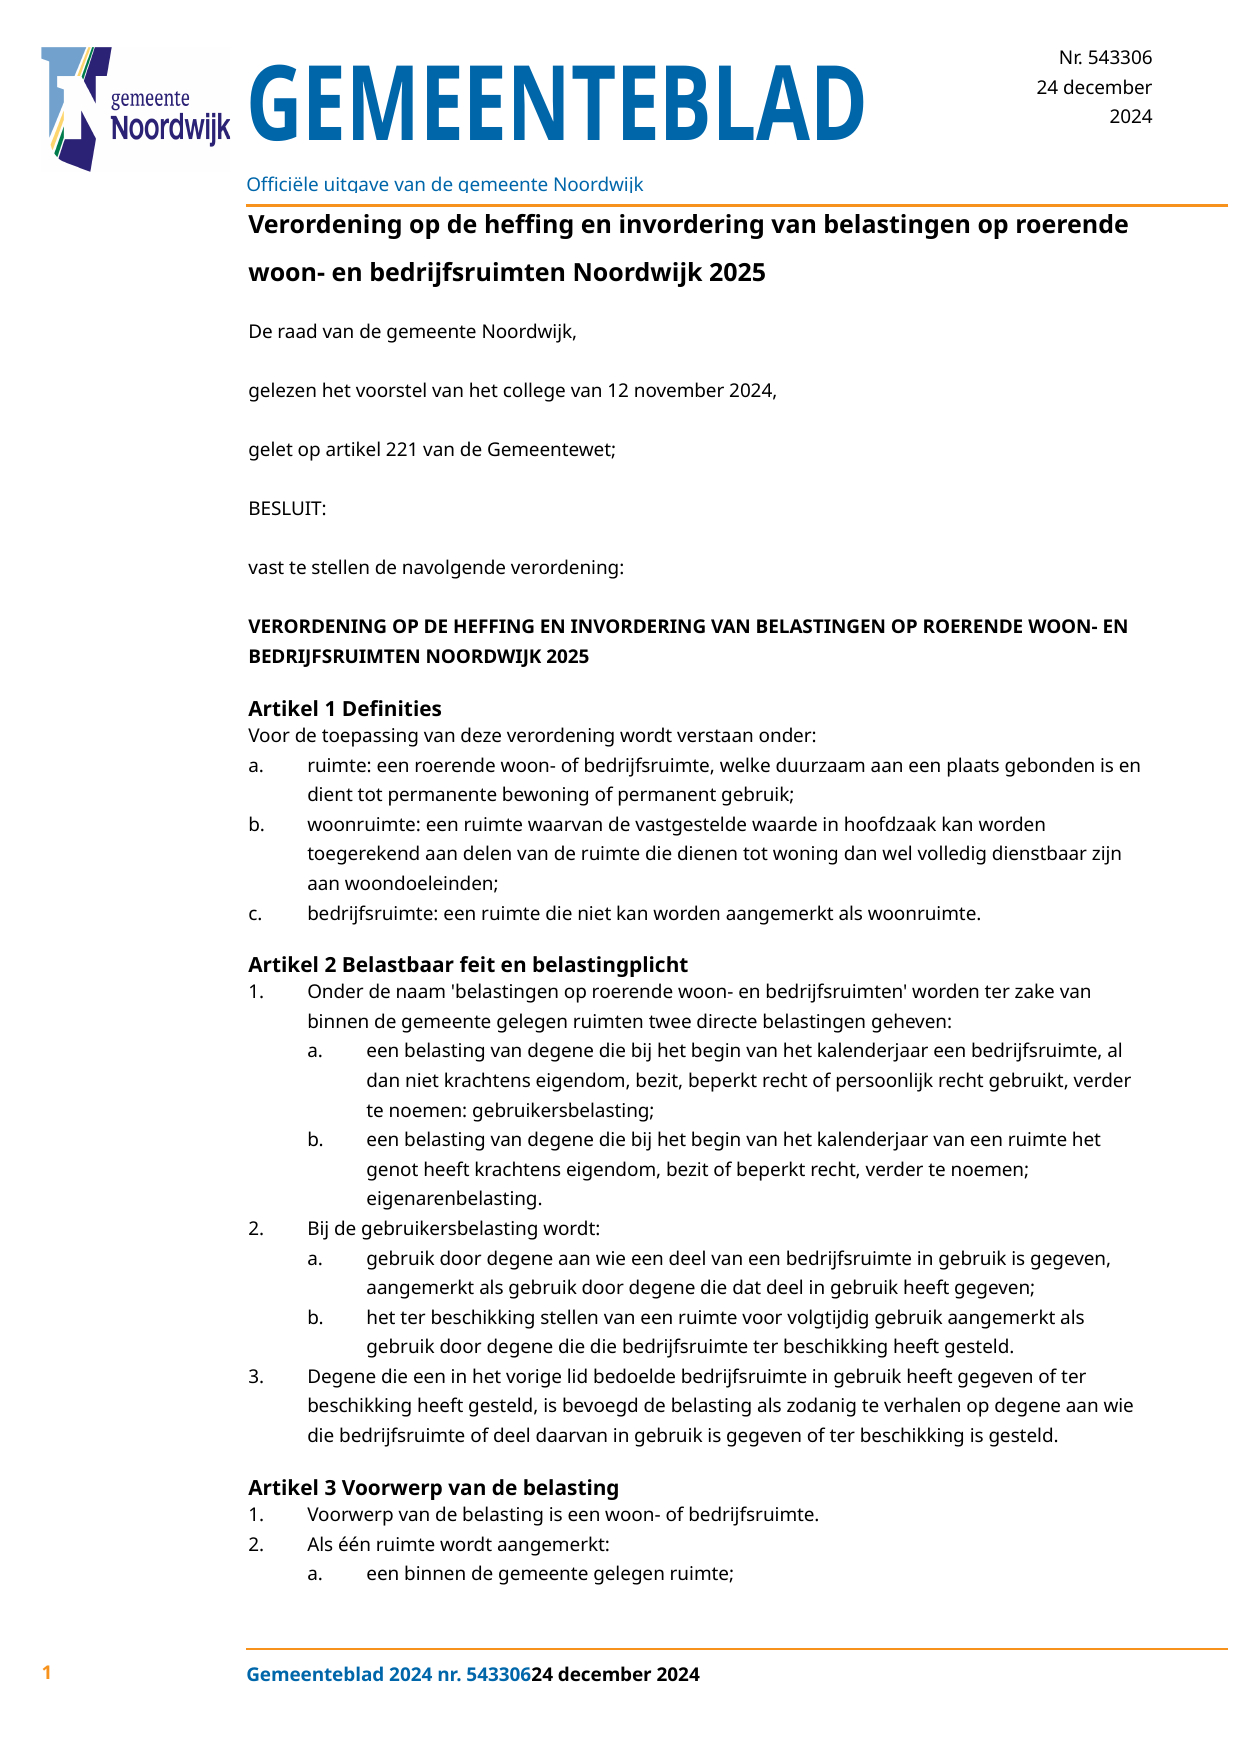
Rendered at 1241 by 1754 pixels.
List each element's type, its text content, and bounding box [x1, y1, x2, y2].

list een belasting van degene die bij het begin van het kalenderjaar van een ruimte het genot heeft krachtens eigendom, bezit of beperkt recht, verder te noemen; eigenarenbelasting. [307, 1126, 1152, 1211]
list Als één ruimte wordt aangemerkt: [248, 1531, 1152, 1556]
list Bij de gebruikersbelasting wordt: [248, 1215, 1152, 1241]
list een belasting van degene die bij het begin van het kalenderjaar een bedrijfsruimte, al dan niet krachtens eigendom, bezit, beperkt recht of persoonlijk recht gebruikt, verder te noemen: gebruikersbelasting; [307, 1038, 1152, 1123]
list Degene die een in het vorige lid bedoelde bedrijfsruimte in gebruik heeft gegeven of ter beschikking heeft gesteld, is bevoegd de belasting als zodanig te verhalen op degene aan wie die bedrijfsruimte of deel daarvan in gebruik is gegeven of ter beschikking is gesteld. [248, 1363, 1152, 1448]
list gebruik door degene aan wie een deel van een bedrijfsruimte in gebruik is gegeven, aangemerkt als gebruik door degene die dat deel in gebruik heeft gegeven; [307, 1245, 1152, 1300]
text Artikel 1 Definities [248, 694, 1152, 722]
text De raad van de gemeente Noordwijk, [248, 318, 1152, 344]
text gelezen het voorstel van het college van 12 november 2024, [248, 377, 1152, 403]
text gelet op artikel 221 van de Gemeentewet; [248, 436, 1152, 462]
text Artikel 3 Voorwerp van de belasting [248, 1473, 1152, 1501]
text Verordening op de heffing en invordering van belastingen op roerende woon- en bedrijfsruimten Noordwijk 2025 [248, 207, 1152, 288]
list Onder de naam 'belastingen op roerende woon- en bedrijfsruimten' worden ter zake van binnen de gemeente gelegen ruimten twee directe belastingen geheven: [248, 978, 1152, 1034]
list ruimte: een roerende woon- of bedrijfsruimte, welke duurzaam aan een plaats gebonden is en dient tot permanente bewoning of permanent gebruik; [248, 752, 1152, 807]
text Voor de toepassing van deze verordening wordt verstaan onder: [248, 722, 1152, 748]
text vast te stellen de navolgende verordening: [248, 554, 1152, 580]
text VERORDENING OP DE HEFFING EN INVORDERING VAN BELASTINGEN OP ROERENDE WOON- EN BEDRIJFSRUIMTEN NOORDWIJK 2025 [248, 614, 1152, 669]
picture [41, 47, 231, 172]
text BESLUIT: [248, 495, 1152, 521]
list het ter beschikking stellen van een ruimte voor volgtijdig gebruik aangemerkt als gebruik door degene die die bedrijfsruimte ter beschikking heeft gesteld. [307, 1304, 1152, 1359]
text Artikel 2 Belastbaar feit en belastingplicht [248, 950, 1152, 978]
list bedrijfsruimte: een ruimte die niet kan worden aangemerkt als woonruimte. [248, 900, 1152, 925]
list een binnen de gemeente gelegen ruimte; [307, 1560, 1152, 1586]
list woonruimte: een ruimte waarvan de vastgestelde waarde in hoofdzaak kan worden toegerekend aan delen van de ruimte die dienen tot woning dan wel volledig dienstbaar zijn aan woondoeleinden; [248, 811, 1152, 896]
list Voorwerp van de belasting is een woon- of bedrijfsruimte. [248, 1501, 1152, 1527]
